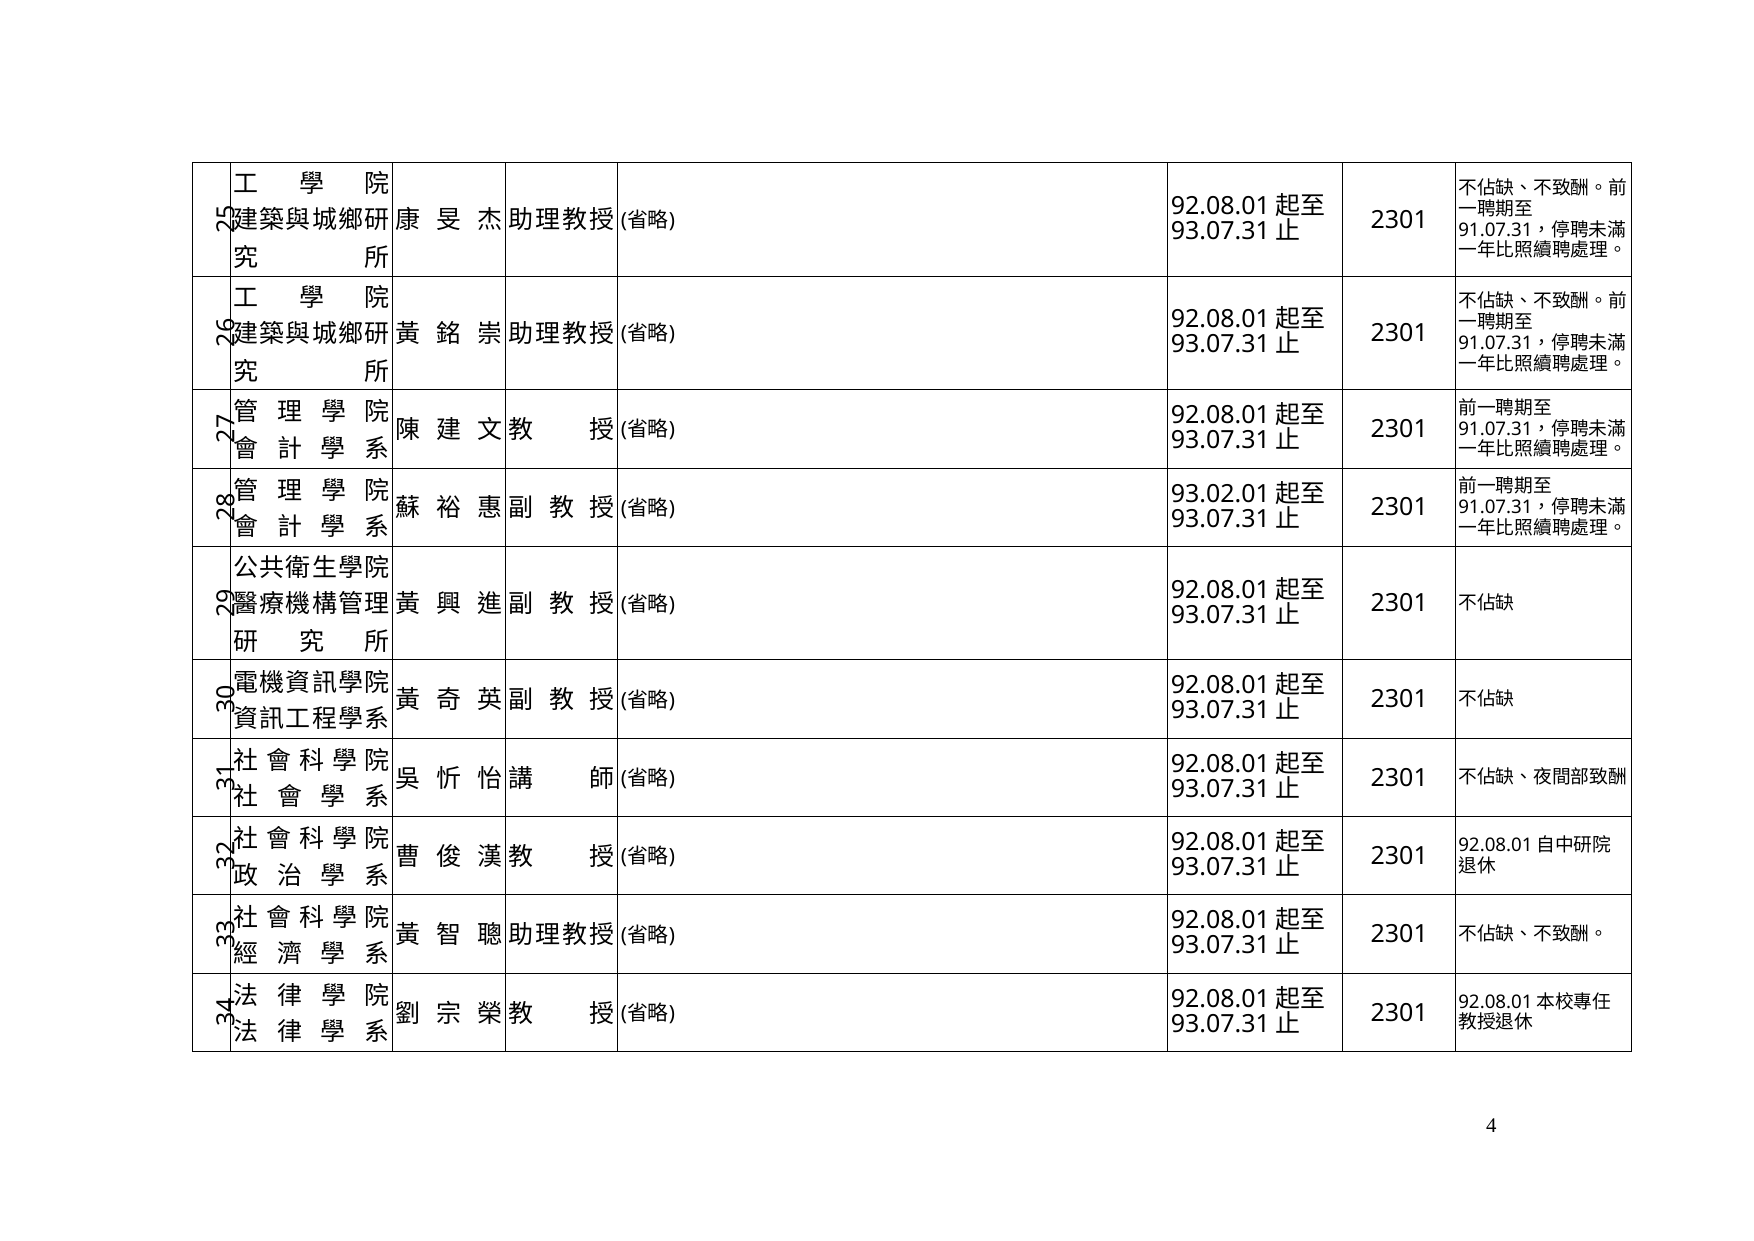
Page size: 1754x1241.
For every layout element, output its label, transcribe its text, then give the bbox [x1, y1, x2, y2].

table_cell 前一聘期至91.07.31，停聘未滿一年比照續聘處理。 [1456, 469, 1631, 546]
table_cell 康旻杰 [393, 163, 505, 276]
table_cell (省略) [618, 163, 1167, 276]
table_cell 92.08.01起至93.07.31止 [1168, 390, 1342, 467]
table_cell 黃奇英 [393, 660, 505, 738]
table_cell (省略) [618, 390, 1167, 467]
table_cell 助理教授 [506, 163, 617, 276]
table_cell 不佔缺、夜間部致酬 [1456, 739, 1631, 816]
table_cell 曹俊漢 [393, 817, 505, 894]
table_cell 電機資訊學院 資訊工程學系 [231, 660, 392, 738]
table_cell 助理教授 [506, 895, 617, 973]
table_cell 92.08.01自中研院退休 [1456, 817, 1631, 894]
table_cell 管理學院 會計學系 [231, 469, 392, 546]
table_cell 92.08.01起至93.07.31止 [1168, 739, 1342, 816]
table_cell 前一聘期至91.07.31，停聘未滿一年比照續聘處理。 [1456, 390, 1631, 467]
table_cell 2301 [1343, 660, 1455, 738]
table_cell 2301 [1343, 277, 1455, 389]
table_cell 工學院 建築與城鄉研究所 [231, 163, 392, 276]
table_cell 92.08.01起至93.07.31止 [1168, 817, 1342, 894]
table_cell 副教授 [506, 469, 617, 546]
table_cell (省略) [618, 547, 1167, 659]
table_cell 副教授 [506, 547, 617, 659]
table_cell 92.08.01起至93.07.31止 [1168, 277, 1342, 389]
table_cell (省略) [618, 277, 1167, 389]
table_cell (省略) [618, 895, 1167, 973]
table_cell 2301 [1343, 469, 1455, 546]
table_cell 27 [193, 390, 230, 467]
table_cell 34 [193, 974, 230, 1051]
table_cell (省略) [618, 739, 1167, 816]
table_cell 不佔缺 [1456, 547, 1631, 659]
table_cell (省略) [618, 660, 1167, 738]
table_cell 不佔缺、不致酬。前一聘期至91.07.31，停聘未滿一年比照續聘處理。 [1456, 163, 1631, 276]
table_cell 30 [193, 660, 230, 738]
table_cell 社會科學院 經濟學系 [231, 895, 392, 973]
table_cell 法律學院 法律學系 [231, 974, 392, 1051]
table_cell 劉宗榮 [393, 974, 505, 1051]
table_cell 92.08.01起至93.07.31止 [1168, 163, 1342, 276]
table_cell 2301 [1343, 163, 1455, 276]
table_cell 黃智聰 [393, 895, 505, 973]
table_cell 不佔缺、不致酬。 [1456, 895, 1631, 973]
table_cell 2301 [1343, 390, 1455, 467]
table_cell 管理學院 會計學系 [231, 390, 392, 467]
table_cell 黃興進 [393, 547, 505, 659]
table_cell 28 [193, 469, 230, 546]
table_cell (省略) [618, 469, 1167, 546]
table_cell 29 [193, 547, 230, 659]
table_cell 2301 [1343, 895, 1455, 973]
table_cell 不佔缺、不致酬。前一聘期至91.07.31，停聘未滿一年比照續聘處理。 [1456, 277, 1631, 389]
table_cell 黃銘崇 [393, 277, 505, 389]
table_cell 25 [193, 163, 230, 276]
table_cell 2301 [1343, 547, 1455, 659]
table_cell (省略) [618, 974, 1167, 1051]
table_cell 2301 [1343, 739, 1455, 816]
table_cell 社會科學院 政治學系 [231, 817, 392, 894]
table_cell 副教授 [506, 660, 617, 738]
table_cell 92.08.01本校專任教授退休 [1456, 974, 1631, 1051]
table_cell 教授 [506, 974, 617, 1051]
table_cell 陳建文 [393, 390, 505, 467]
table_cell 講師 [506, 739, 617, 816]
table_cell 不佔缺 [1456, 660, 1631, 738]
table_cell 2301 [1343, 974, 1455, 1051]
table_cell 助理教授 [506, 277, 617, 389]
table_cell (省略) [618, 817, 1167, 894]
table_cell 33 [193, 895, 230, 973]
table_cell 32 [193, 817, 230, 894]
table_cell 31 [193, 739, 230, 816]
table_cell 吳忻怡 [393, 739, 505, 816]
table_cell 93.02.01起至93.07.31止 [1168, 469, 1342, 546]
table_cell 公共衛生學院 醫療機構管理研究所 [231, 547, 392, 659]
table_cell 92.08.01起至93.07.31止 [1168, 660, 1342, 738]
table_cell 工學院 建築與城鄉研究所 [231, 277, 392, 389]
table_cell 2301 [1343, 817, 1455, 894]
table_cell 教授 [506, 390, 617, 467]
table_cell 教授 [506, 817, 617, 894]
table_cell 26 [193, 277, 230, 389]
table_cell 蘇裕惠 [393, 469, 505, 546]
table_cell 92.08.01起至93.07.31止 [1168, 974, 1342, 1051]
table_cell 社會科學院 社會學系 [231, 739, 392, 816]
table_cell 92.08.01起至93.07.31止 [1168, 895, 1342, 973]
table_cell 92.08.01起至93.07.31止 [1168, 547, 1342, 659]
